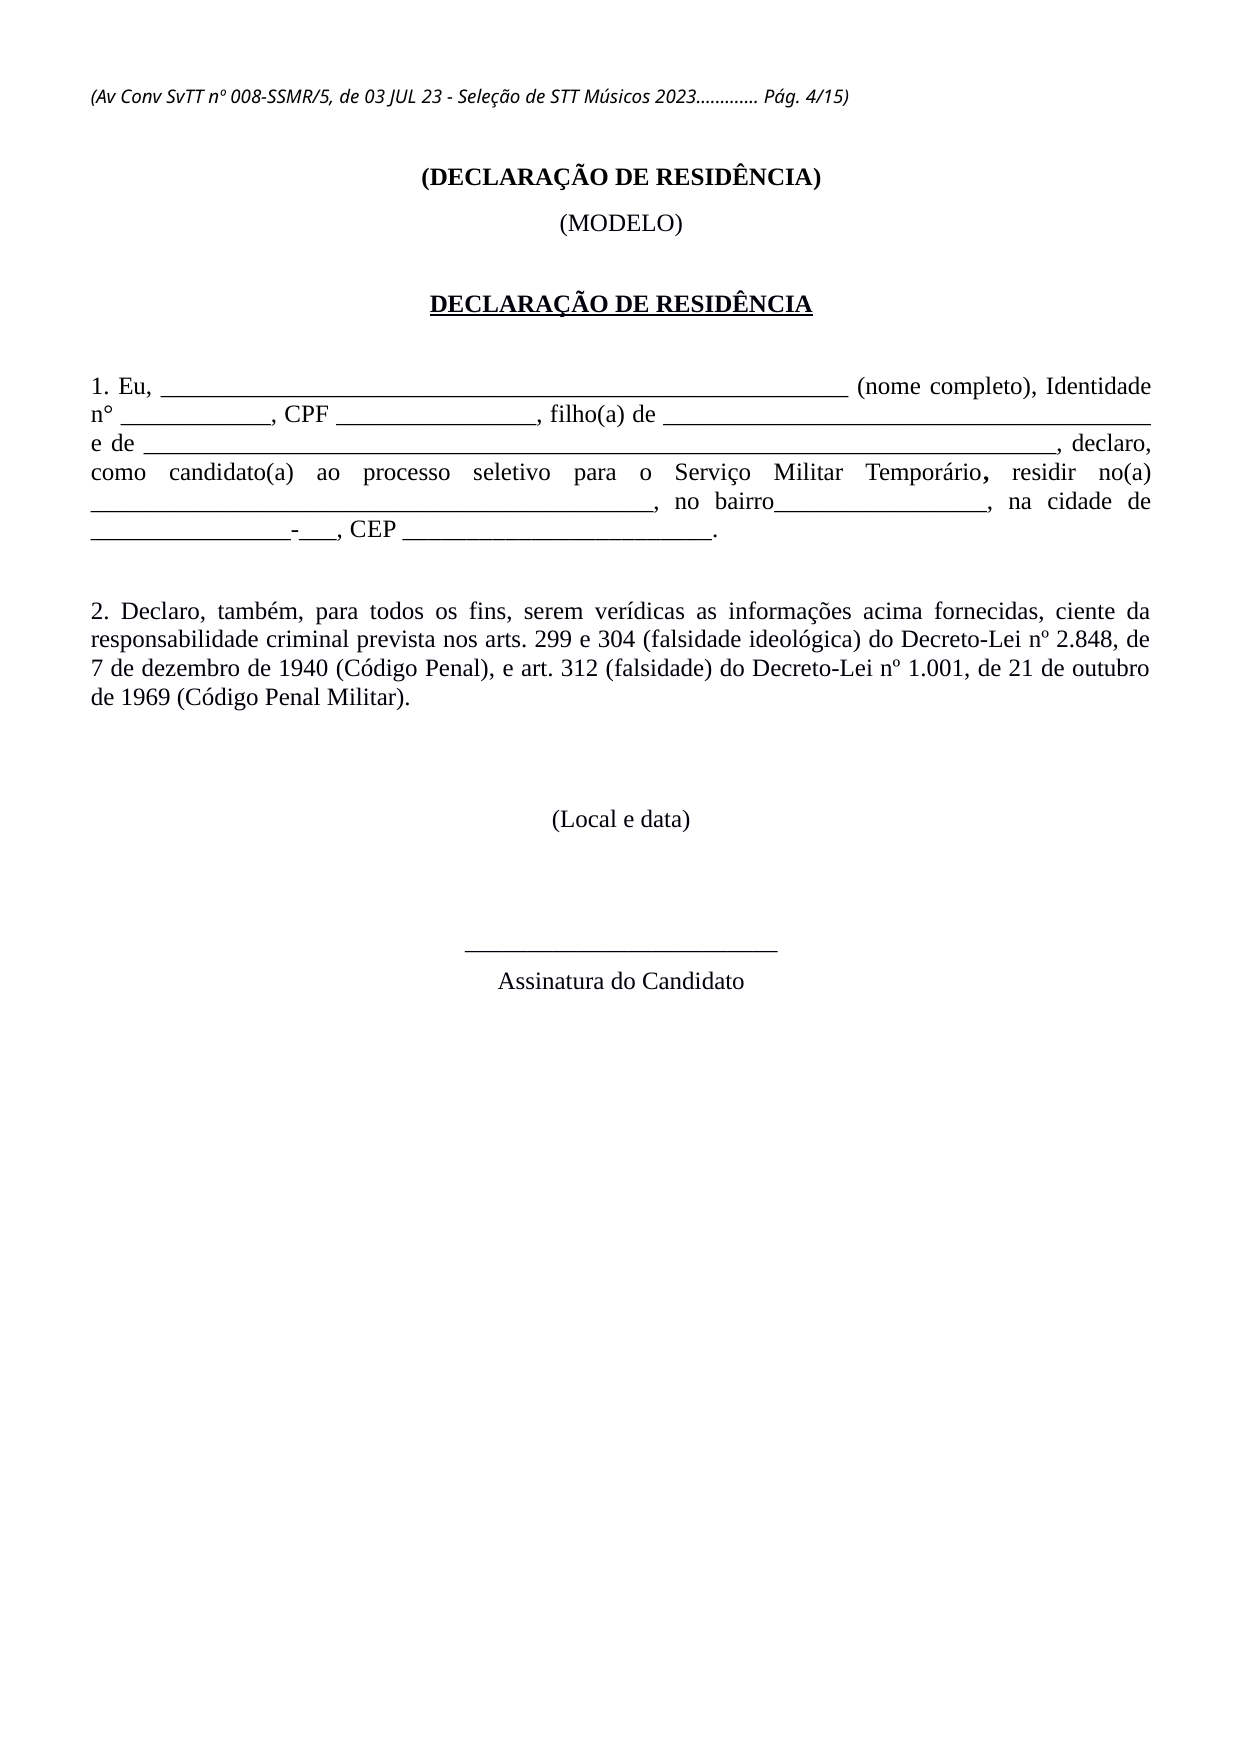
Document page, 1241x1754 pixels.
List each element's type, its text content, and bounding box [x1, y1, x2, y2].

text 1. Eu, _______________________________________________________ (nome completo), Identidade n° ____________, CPF ________________, filho(a) de _______________________________________ e de _________________________________________________________________________, declaro, como candidato(a) ao processo seletivo para o Serviço Militar Temporário, residir no(a) _____________________________________________, no bairro_________________, na cidade de ________________-___, CEP ________________________. [91, 371, 1152, 543]
text (MODELO) [91, 208, 1152, 237]
text 2. Declaro, também, para todos os fins, serem verídicas as informações acima fornecidas, ciente da responsabilidade criminal prevista nos arts. 299 e 304 (falsidade ideológica) do Decreto-Lei nº 2.848, de 7 de dezembro de 1940 (Código Penal), e art. 312 (falsidade) do Decreto-Lei nº 1.001, de 21 de outubro de 1969 (Código Penal Militar). [91, 596, 1152, 711]
text DECLARAÇÃO DE RESIDÊNCIA [91, 289, 1152, 318]
text Assinatura do Candidato [91, 966, 1152, 995]
text _________________________ [91, 926, 1152, 954]
subtitle (DECLARAÇÃO DE RESIDÊNCIA) [91, 162, 1152, 191]
text (Local e data) [91, 804, 1152, 833]
